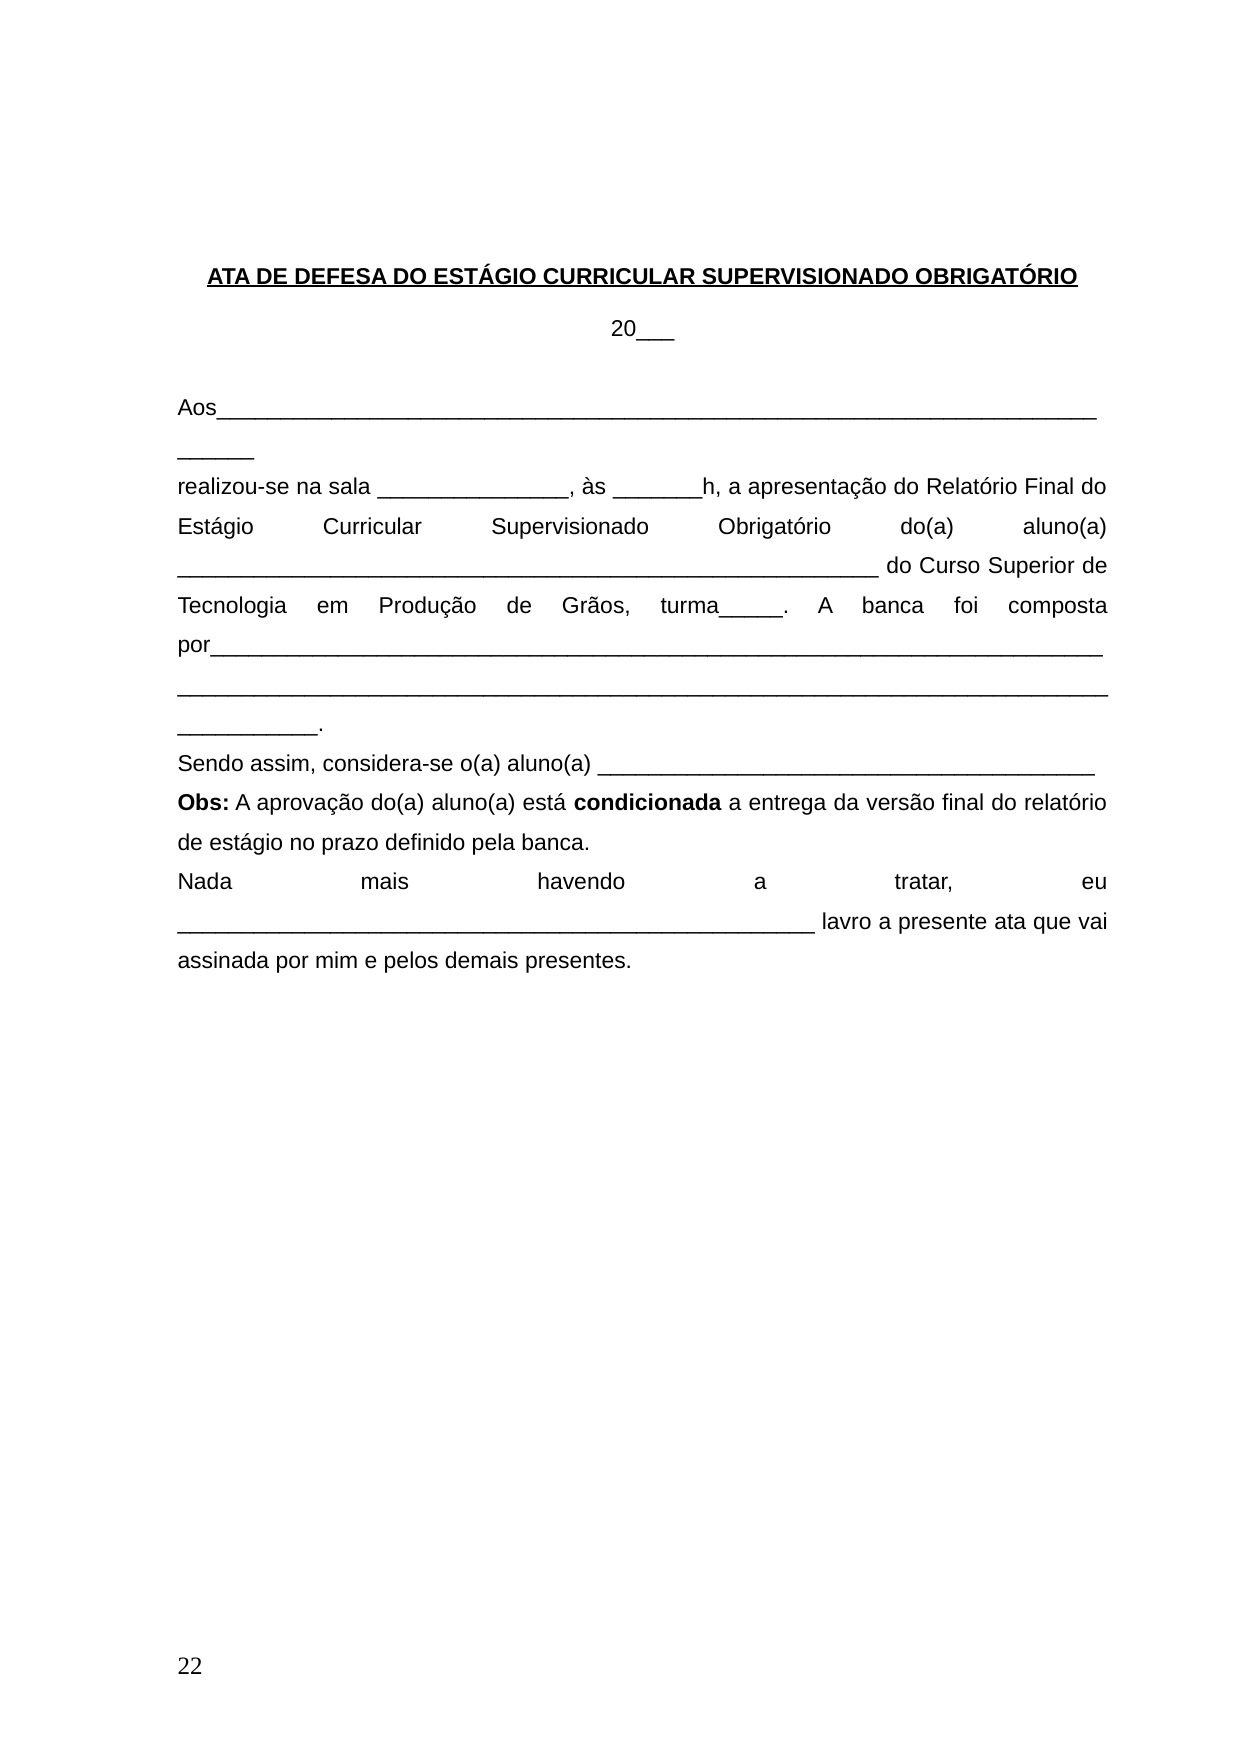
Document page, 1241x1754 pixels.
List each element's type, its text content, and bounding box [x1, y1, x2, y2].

text ATA DE DEFESA DO ESTÁGIO CURRICULAR SUPERVISIONADO OBRIGATÓRIO [177, 263, 1107, 289]
text 20___ [177, 315, 1107, 342]
text Sendo assim, considera-se o(a) aluno(a) _______________________________________ [177, 750, 1107, 776]
text ___________. [177, 697, 1107, 737]
text Aos___________________________________________________________________________ [177, 394, 1107, 460]
text Nada mais havendo a tratar, eu __________________________________________________ lavro a presente ata que vai assinada por mim e pelos demais presentes. [177, 868, 1107, 973]
text realizou-se na sala _______________, às _______h, a apresentação do Relatório Final do Estágio Curricular Supervisionado Obrigatório do(a) aluno(a) _______________________________________________________ do Curso Superior de Tecnologia em Produção de Grãos, turma_____. A banca foi composta por_______________________________________________________________________________________________________________________________________________ [177, 473, 1107, 695]
text Obs: A aprovação do(a) aluno(a) está condicionada a entrega da versão final do relatório de estágio no prazo definido pela banca. [177, 789, 1107, 855]
